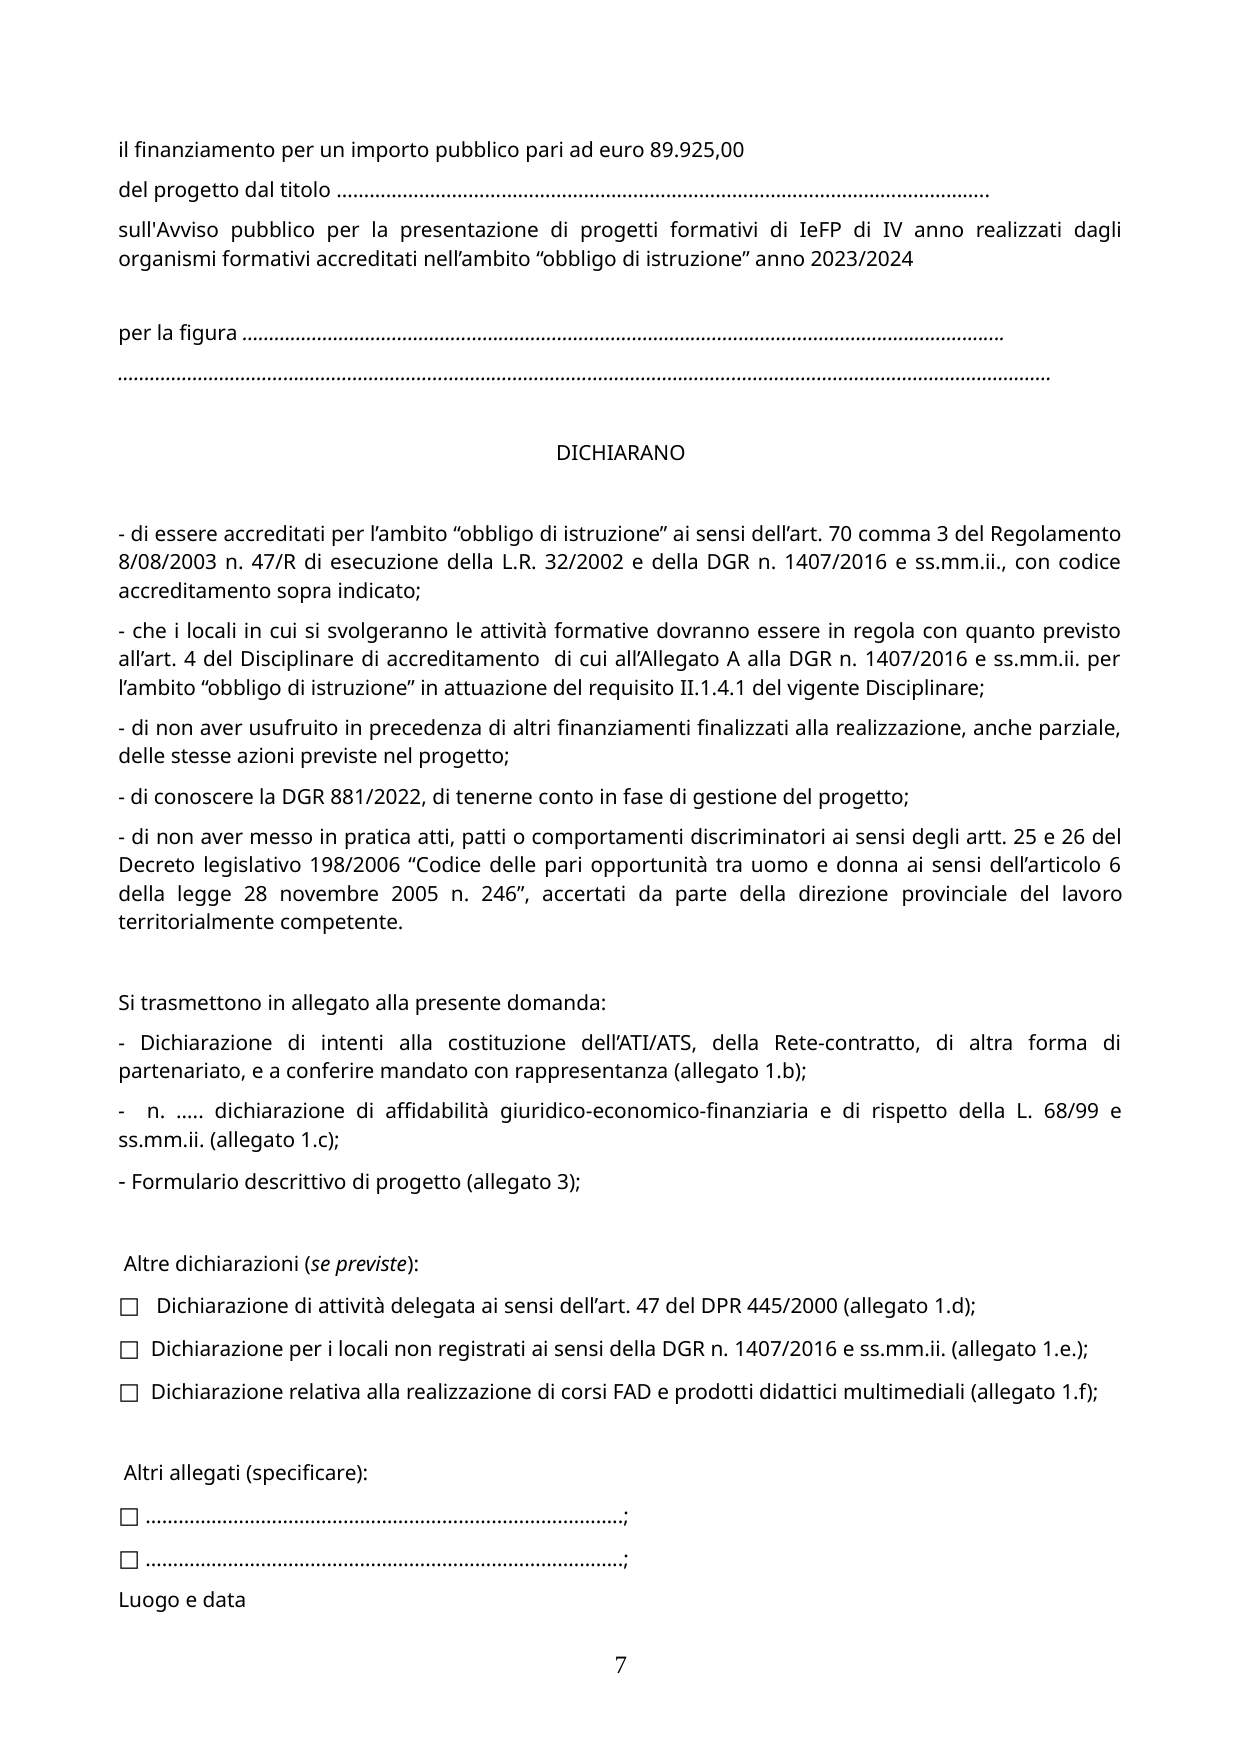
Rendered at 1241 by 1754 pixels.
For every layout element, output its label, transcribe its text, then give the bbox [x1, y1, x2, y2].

text Altri allegati (specificare): [118, 1458, 1123, 1487]
text - di non aver usufruito in precedenza di altri finanziamenti finalizzati alla realizzazione, anche parziale, delle stesse azioni previste nel progetto; [118, 713, 1123, 770]
text □ Dichiarazione per i locali non registrati ai sensi della DGR n. 1407/2016 e ss.mm.ii. (allegato 1.e.); [118, 1332, 1123, 1363]
text - di essere accreditati per l’ambito “obbligo di istruzione” ai sensi dell’art. 70 comma 3 del Regolamento 8/08/2003 n. 47/R di esecuzione della L.R. 32/2002 e della DGR n. 1407/2016 e ss.mm.ii., con codice accreditamento sopra indicato; [118, 519, 1123, 604]
text - Formulario descrittivo di progetto (allegato 3); [118, 1165, 1123, 1196]
text □ ………………………………………………………………….………..; [118, 1499, 1123, 1530]
text DICHIARANO [118, 438, 1123, 467]
text □ ………………………………………………………………….………..; [118, 1542, 1123, 1573]
text Altre dichiarazioni (se previste): [118, 1249, 1123, 1277]
text Si trasmettono in allegato alla presente domanda: [118, 988, 1123, 1016]
text - Dichiarazione di intenti alla costituzione dell’ATI/ATS, della Rete-contratto, di altra forma di partenariato, e a conferire mandato con rappresentanza (allegato 1.b); [118, 1028, 1123, 1085]
text sull'Avviso pubblico per la presentazione di progetti formativi di IeFP di IV anno realizzati dagli organismi formativi accreditati nell’ambito “obbligo di istruzione” anno 2023/2024 [118, 215, 1123, 272]
text - di non aver messo in pratica atti, patti o comportamenti discriminatori ai sensi degli artt. 25 e 26 del Decreto legislativo 198/2006 “Codice delle pari opportunità tra uomo e donna ai sensi dell’articolo 6 della legge 28 novembre 2005 n. 246”, accertati da parte della direzione provinciale del lavoro territorialmente competente. [118, 822, 1123, 936]
text □ Dichiarazione relativa alla realizzazione di corsi FAD e prodotti didattici multimediali (allegato 1.f); [118, 1375, 1123, 1406]
text .………………………………………………………………………………………………………………………………………………………… [118, 358, 1123, 387]
text del progetto dal titolo ……………………………………………………………………………………………………….. [118, 175, 1123, 203]
text per la figura ……………………………………………………………………………………………………….......................... [118, 318, 1123, 346]
text Luogo e data [118, 1585, 1123, 1613]
text il finanziamento per un importo pubblico pari ad euro 89.925,00 [118, 135, 1123, 163]
text □ Dichiarazione di attività delegata ai sensi dell’art. 47 del DPR 445/2000 (allegato 1.d); [118, 1289, 1123, 1320]
text - che i locali in cui si svolgeranno le attività formative dovranno essere in regola con quanto previsto all’art. 4 del Disciplinare di accreditamento di cui all’Allegato A alla DGR n. 1407/2016 e ss.mm.ii. per l’ambito “obbligo di istruzione” in attuazione del requisito II.1.4.1 del vigente Disciplinare; [118, 616, 1123, 701]
text - di conoscere la DGR 881/2022, di tenerne conto in fase di gestione del progetto; [118, 782, 1123, 810]
text - n. ….. dichiarazione di affidabilità giuridico-economico-finanziaria e di rispetto della L. 68/99 e ss.mm.ii. (allegato 1.c); [118, 1097, 1123, 1153]
